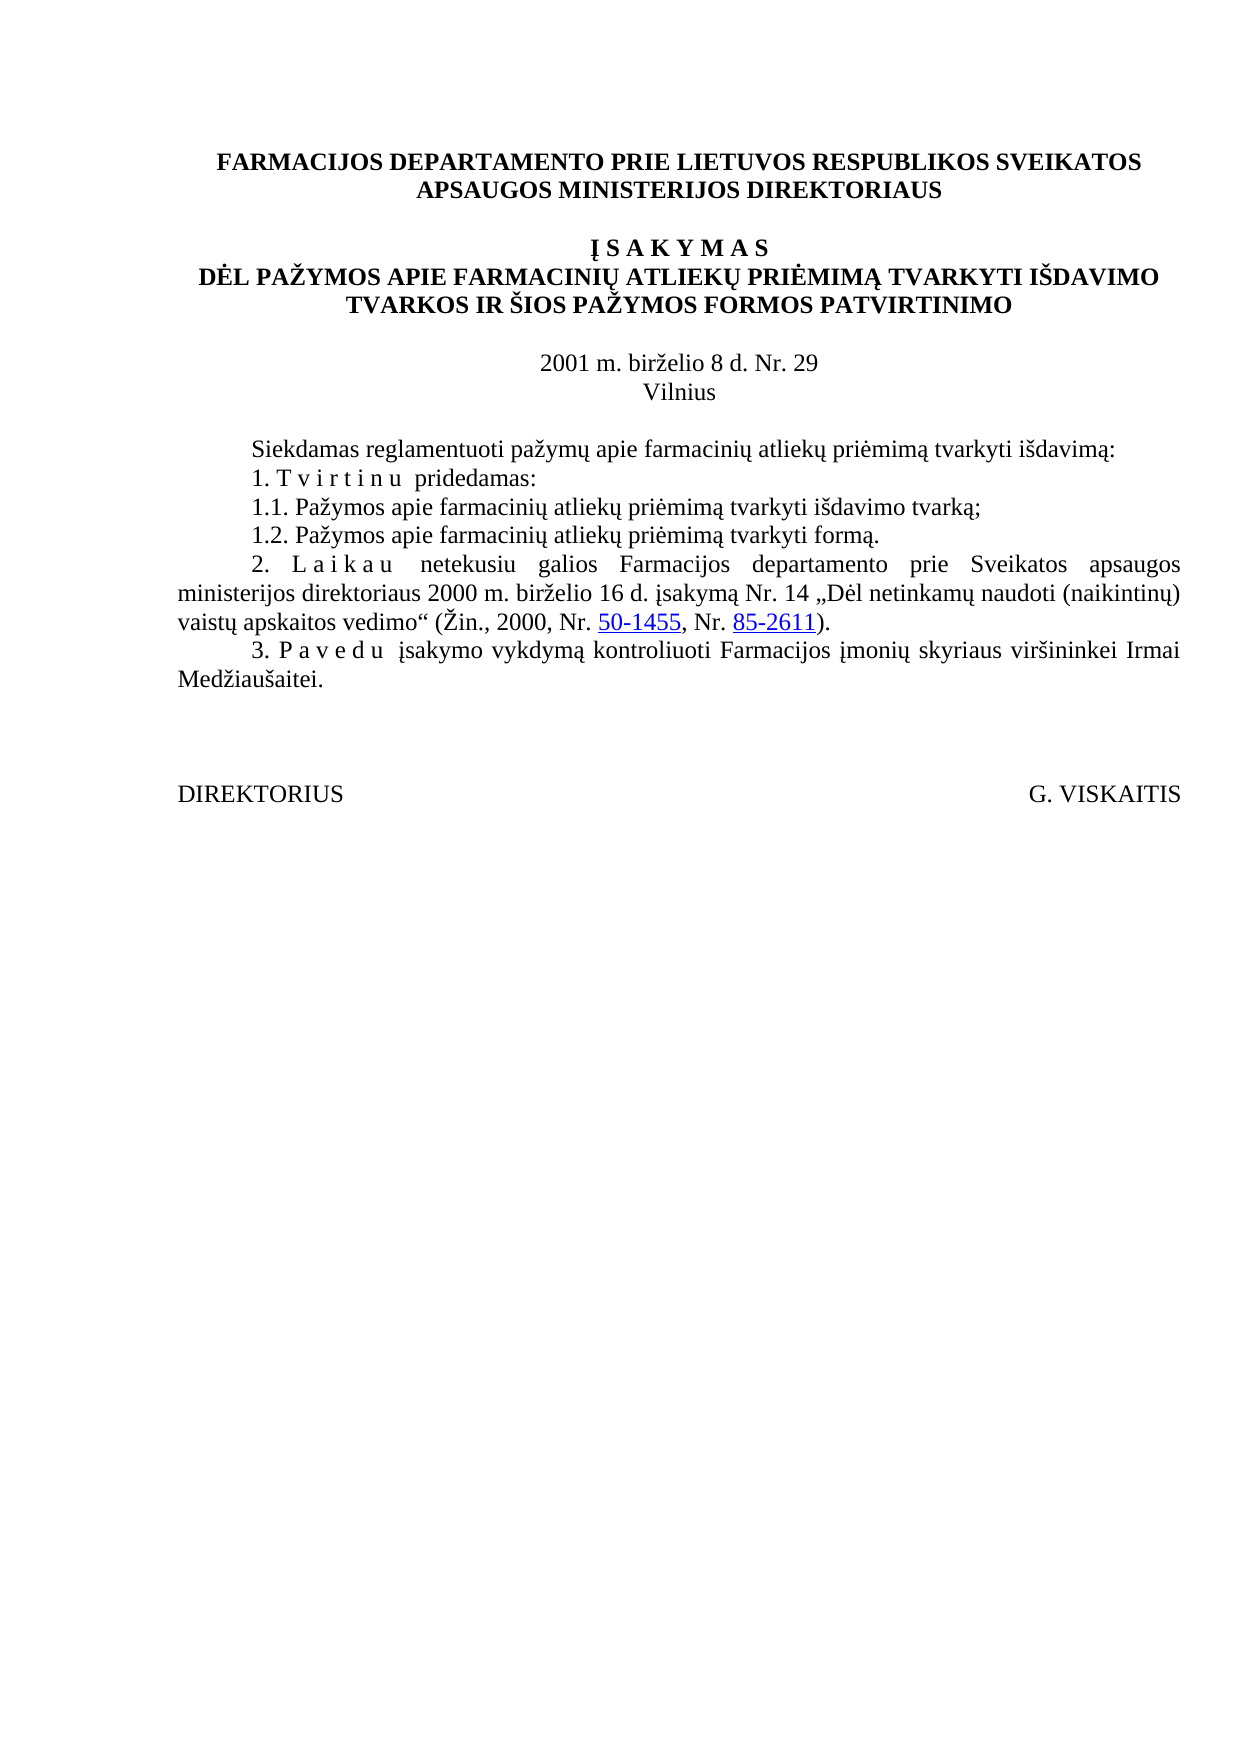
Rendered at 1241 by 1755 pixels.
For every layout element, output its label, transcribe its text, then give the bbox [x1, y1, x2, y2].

text FARMACIJOS DEPARTAMENTO PRIE LIETUVOS RESPUBLIKOS SVEIKATOS APSAUGOS MINISTERIJOS DIREKTORIAUS [177, 147, 1181, 204]
text 1.2. Pažymos apie farmacinių atliekų priėmimą tvarkyti formą. [177, 521, 1181, 549]
text Vilnius [177, 377, 1181, 406]
text 1. Tvirtinu pridedamas: [177, 463, 1181, 492]
text DĖL PAŽYMOS APIE FARMACINIŲ ATLIEKŲ PRIĖMIMĄ TVARKYTI IŠDAVIMO TVARKOS IR ŠIOS PAŽYMOS FORMOS PATVIRTINIMO [177, 262, 1181, 319]
text 3. Pavedu įsakymo vykdymą kontroliuoti Farmacijos įmonių skyriaus viršininkei Irmai Medžiaušaitei. [177, 636, 1181, 693]
text Siekdamas reglamentuoti pažymų apie farmacinių atliekų priėmimą tvarkyti išdavimą: [177, 434, 1181, 463]
text DIREKTORIUS G. VISKAITIS [177, 779, 1181, 808]
text 1.1. Pažymos apie farmacinių atliekų priėmimą tvarkyti išdavimo tvarką; [177, 492, 1181, 521]
text 2. Laikau netekusiu galios Farmacijos departamento prie Sveikatos apsaugos ministerijos direktoriaus 2000 m. birželio 16 d. įsakymą Nr. 14 „Dėl netinkamų naudoti (naikintinų) vaistų apskaitos vedimo“ (Žin., 2000, Nr. 50-1455, Nr. 85-2611). [177, 549, 1181, 636]
text 2001 m. birželio 8 d. Nr. 29 [177, 348, 1181, 377]
text Į S A K Y M A S [177, 233, 1181, 262]
